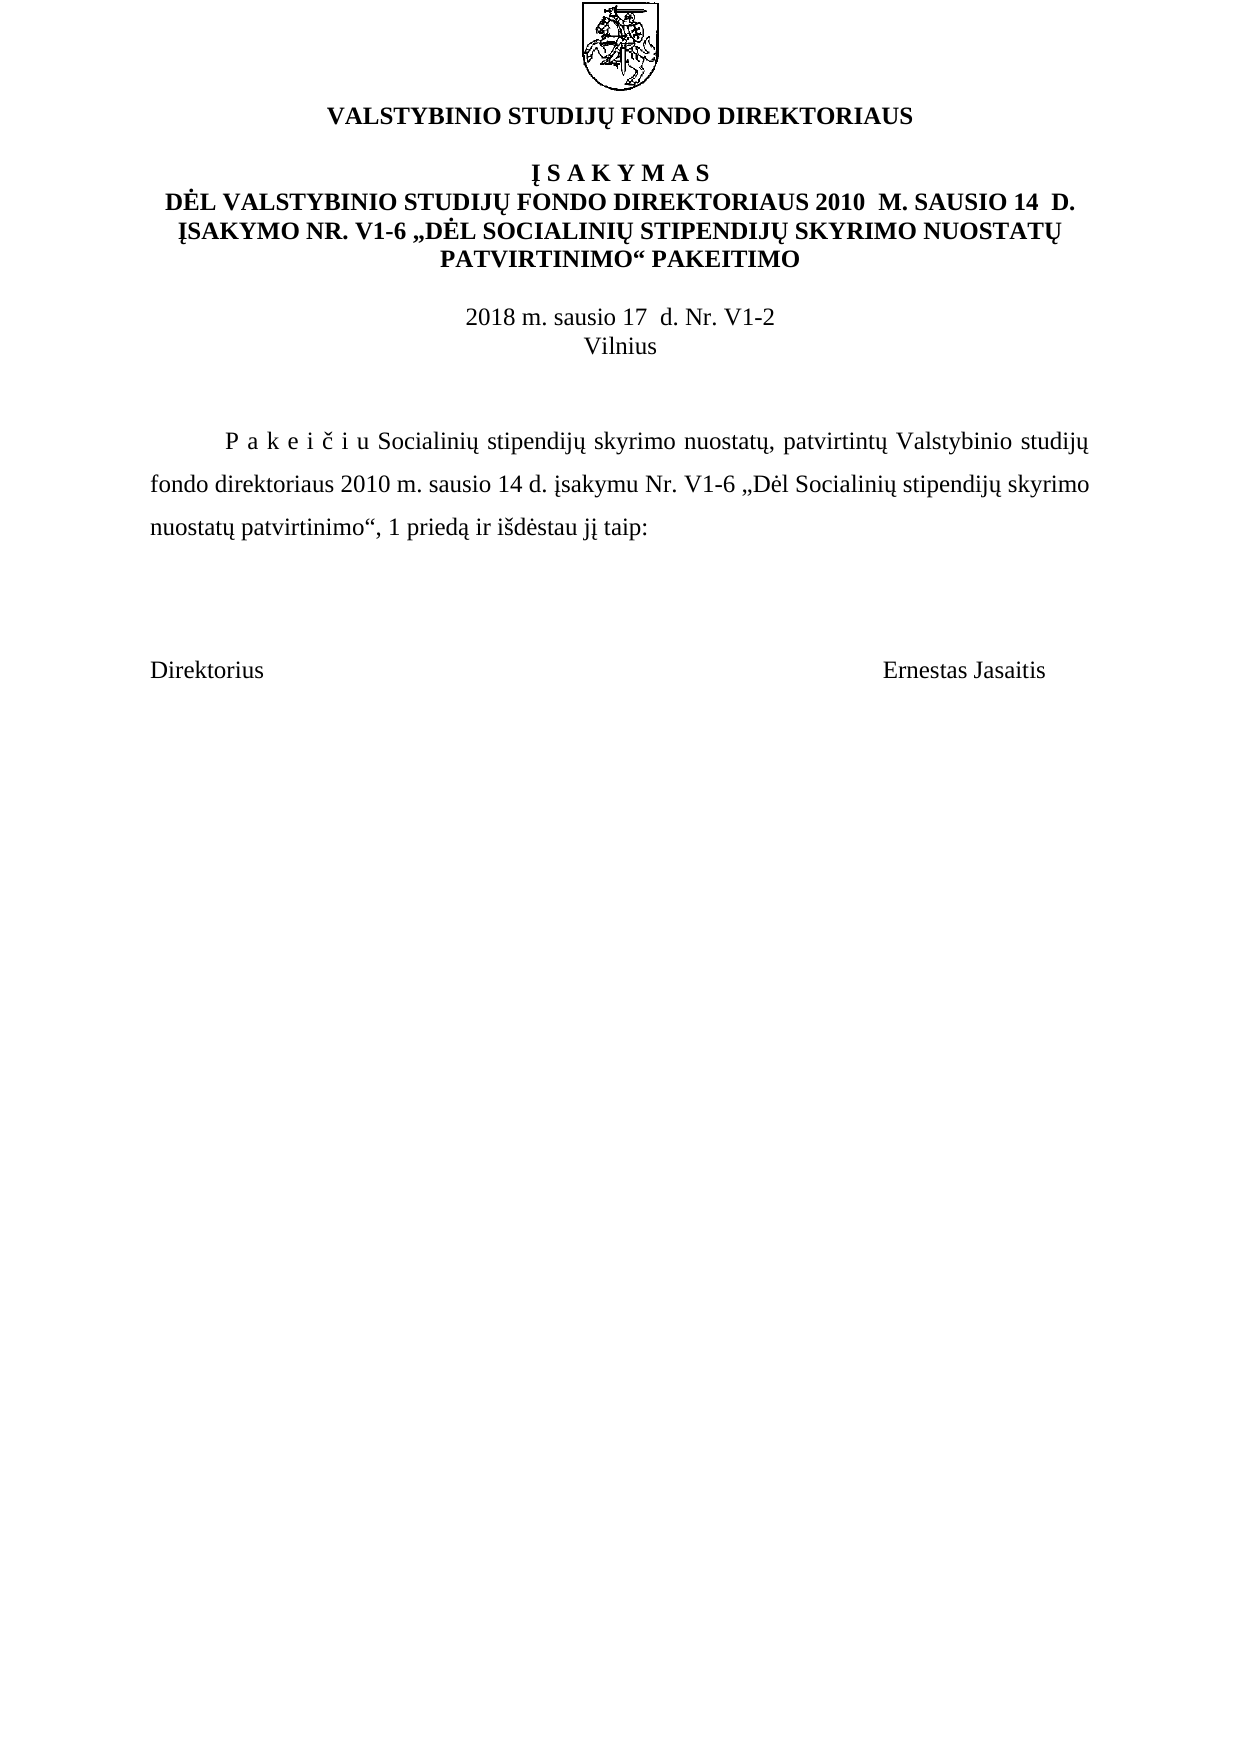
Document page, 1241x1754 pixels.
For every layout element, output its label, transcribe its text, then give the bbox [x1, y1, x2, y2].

text Į S A K Y M A S [150, 158, 1090, 187]
text P a k e i č i u Socialinių stipendijų skyrimo nuostatų, patvirtintų Valstybinio studijų fondo direktoriaus 2010 m. sausio 14 d. įsakymu Nr. V1-6 „Dėl Socialinių stipendijų skyrimo nuostatų patvirtinimo“, 1 priedą ir išdėstau jį taip: [150, 426, 1090, 541]
text Direktorius Ernestas Jasaitis [150, 655, 1090, 683]
text Vilnius [150, 331, 1090, 359]
text VALSTYBINIO STUDIJŲ FONDO DIREKTORIAUS [150, 101, 1090, 129]
text DĖL VALSTYBINIO STUDIJŲ FONDO DIREKTORIAUS 2010 M. SAUSIO 14 D. ĮSAKYMO Nr. V1-6 „DĖL SOCIALINIŲ STIPENDIJŲ SKYRIMO NUOSTATŲ PATVIRTINIMO“ PAKEITIMO [150, 187, 1090, 273]
text 2018 m. sausio 17 d. Nr. V1-2 [150, 302, 1090, 331]
